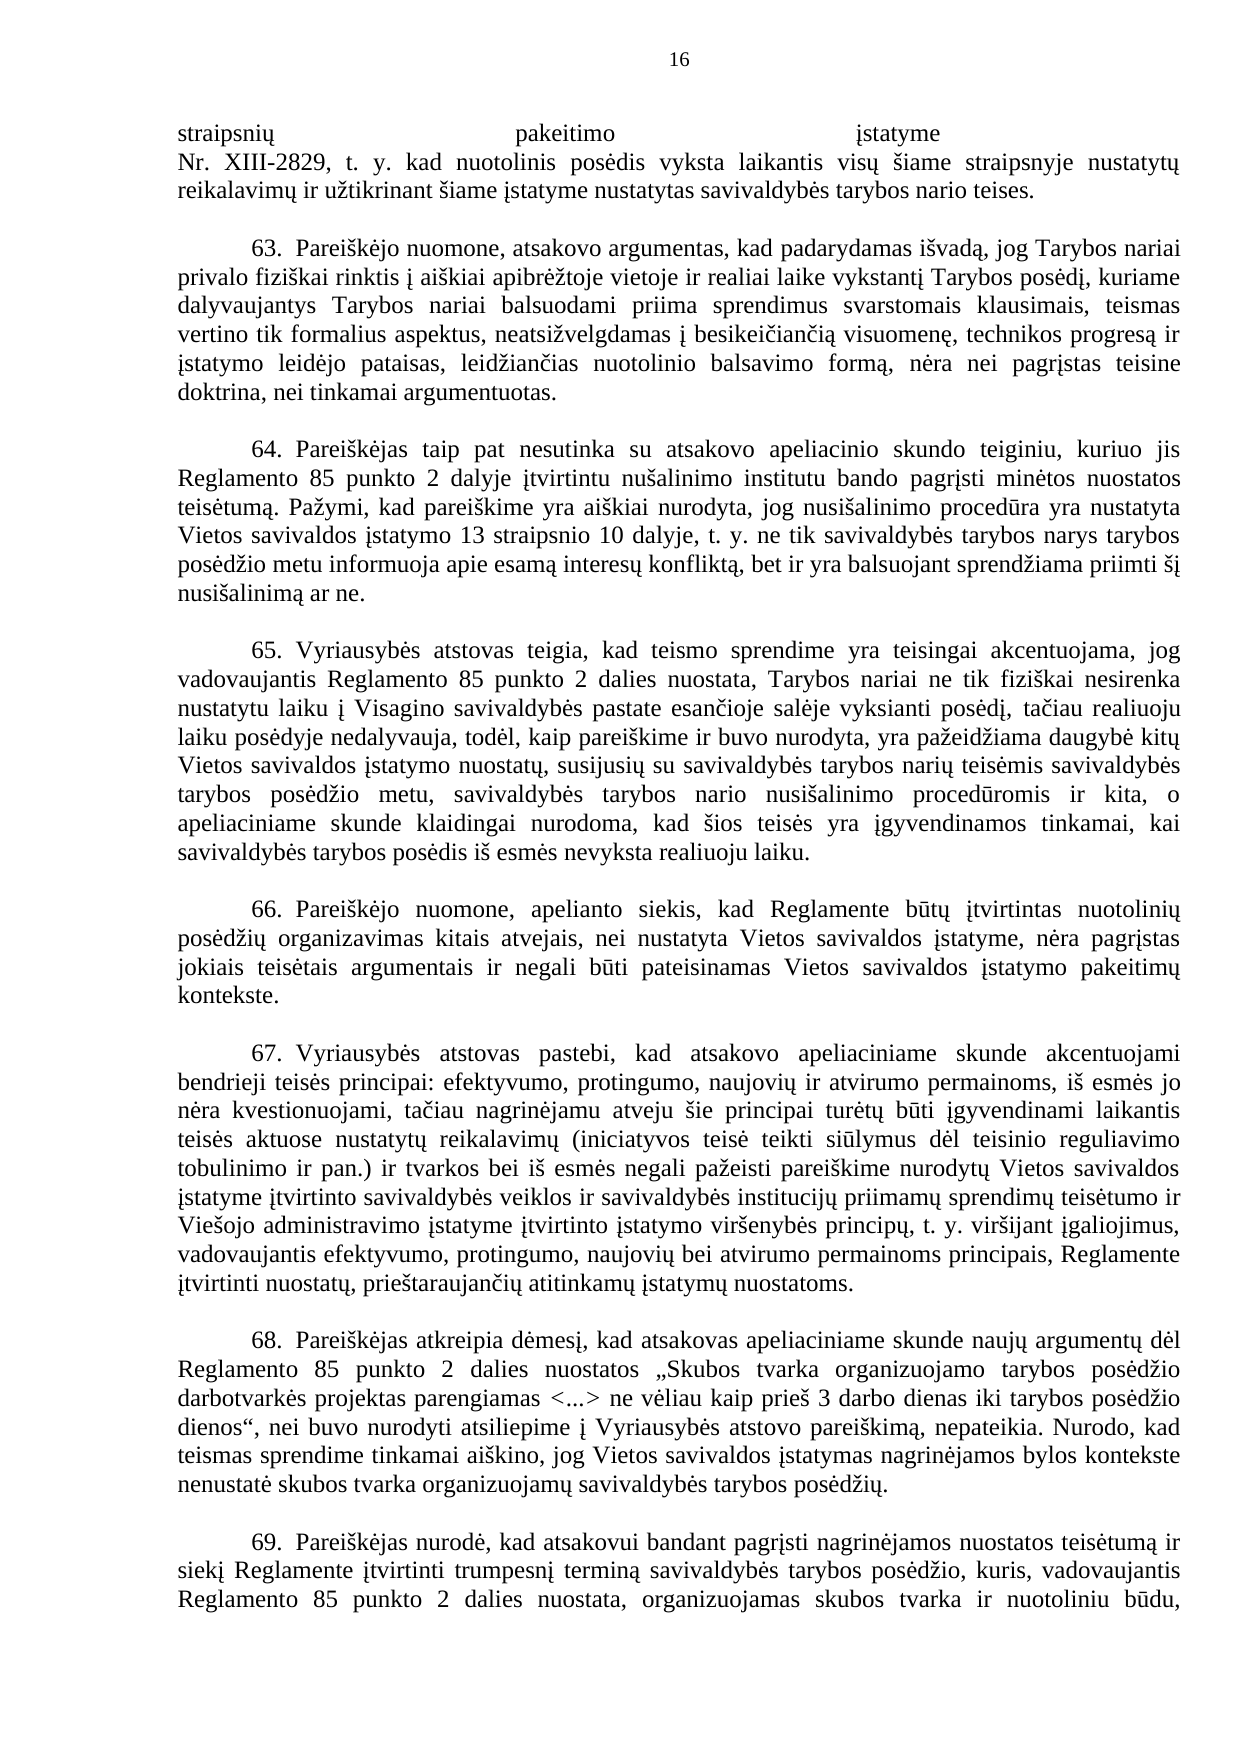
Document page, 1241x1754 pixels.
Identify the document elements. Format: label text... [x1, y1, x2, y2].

text straipsnių pakeitimo įstatyme Nr. XIII-2829, t. y. kad nuotolinis posėdis vyksta laikantis visų šiame straipsnyje nustatytų reikalavimų ir užtikrinant šiame įstatyme nustatytas savivaldybės tarybos nario teises. [177, 118, 1181, 204]
text 66. Pareiškėjo nuomone, apelianto siekis, kad Reglamente būtų įtvirtintas nuotolinių posėdžių organizavimas kitais atvejais, nei nustatyta Vietos savivaldos įstatyme, nėra pagrįstas jokiais teisėtais argumentais ir negali būti pateisinamas Vietos savivaldos įstatymo pakeitimų kontekste. [177, 894, 1181, 1009]
text 69. Pareiškėjas nurodė, kad atsakovui bandant pagrįsti nagrinėjamos nuostatos teisėtumą ir siekį Reglamente įtvirtinti trumpesnį terminą savivaldybės tarybos posėdžio, kuris, vadovaujantis Reglamento 85 punkto 2 dalies nuostata, organizuojamas skubos tvarka ir nuotoliniu būdu, [177, 1527, 1181, 1613]
text 64. Pareiškėjas taip pat nesutinka su atsakovo apeliacinio skundo teiginiu, kuriuo jis Reglamento 85 punkto 2 dalyje įtvirtintu nušalinimo institutu bando pagrįsti minėtos nuostatos teisėtumą. Pažymi, kad pareiškime yra aiškiai nurodyta, jog nusišalinimo procedūra yra nustatyta Vietos savivaldos įstatymo 13 straipsnio 10 dalyje, t. y. ne tik savivaldybės tarybos narys tarybos posėdžio metu informuoja apie esamą interesų konfliktą, bet ir yra balsuojant sprendžiama priimti šį nusišalinimą ar ne. [177, 434, 1181, 607]
text 68. Pareiškėjas atkreipia dėmesį, kad atsakovas apeliaciniame skunde naujų argumentų dėl Reglamento 85 punkto 2 dalies nuostatos „Skubos tvarka organizuojamo tarybos posėdžio darbotvarkės projektas parengiamas <...> ne vėliau kaip prieš 3 darbo dienas iki tarybos posėdžio dienos“, nei buvo nurodyti atsiliepime į Vyriausybės atstovo pareiškimą, nepateikia. Nurodo, kad teismas sprendime tinkamai aiškino, jog Vietos savivaldos įstatymas nagrinėjamos bylos kontekste nenustatė skubos tvarka organizuojamų savivaldybės tarybos posėdžių. [177, 1326, 1181, 1498]
text 67. Vyriausybės atstovas pastebi, kad atsakovo apeliaciniame skunde akcentuojami bendrieji teisės principai: efektyvumo, protingumo, naujovių ir atvirumo permainoms, iš esmės jo nėra kvestionuojami, tačiau nagrinėjamu atveju šie principai turėtų būti įgyvendinami laikantis teisės aktuose nustatytų reikalavimų (iniciatyvos teisė teikti siūlymus dėl teisinio reguliavimo tobulinimo ir pan.) ir tvarkos bei iš esmės negali pažeisti pareiškime nurodytų Vietos savivaldos įstatyme įtvirtinto savivaldybės veiklos ir savivaldybės institucijų priimamų sprendimų teisėtumo ir Viešojo administravimo įstatyme įtvirtinto įstatymo viršenybės principų, t. y. viršijant įgaliojimus, vadovaujantis efektyvumo, protingumo, naujovių bei atvirumo permainoms principais, Reglamente įtvirtinti nuostatų, prieštaraujančių atitinkamų įstatymų nuostatoms. [177, 1038, 1181, 1297]
text 65. Vyriausybės atstovas teigia, kad teismo sprendime yra teisingai akcentuojama, jog vadovaujantis Reglamento 85 punkto 2 dalies nuostata, Tarybos nariai ne tik fiziškai nesirenka nustatytu laiku į Visagino savivaldybės pastate esančioje salėje vyksianti posėdį, tačiau realiuoju laiku posėdyje nedalyvauja, todėl, kaip pareiškime ir buvo nurodyta, yra pažeidžiama daugybė kitų Vietos savivaldos įstatymo nuostatų, susijusių su savivaldybės tarybos narių teisėmis savivaldybės tarybos posėdžio metu, savivaldybės tarybos nario nusišalinimo procedūromis ir kita, o apeliaciniame skunde klaidingai nurodoma, kad šios teisės yra įgyvendinamos tinkamai, kai savivaldybės tarybos posėdis iš esmės nevyksta realiuoju laiku. [177, 636, 1181, 866]
text 63. Pareiškėjo nuomone, atsakovo argumentas, kad padarydamas išvadą, jog Tarybos nariai privalo fiziškai rinktis į aiškiai apibrėžtoje vietoje ir realiai laike vykstantį Tarybos posėdį, kuriame dalyvaujantys Tarybos nariai balsuodami priima sprendimus svarstomais klausimais, teismas vertino tik formalius aspektus, neatsižvelgdamas į besikeičiančią visuomenę, technikos progresą ir įstatymo leidėjo pataisas, leidžiančias nuotolinio balsavimo formą, nėra nei pagrįstas teisine doktrina, nei tinkamai argumentuotas. [177, 233, 1181, 406]
